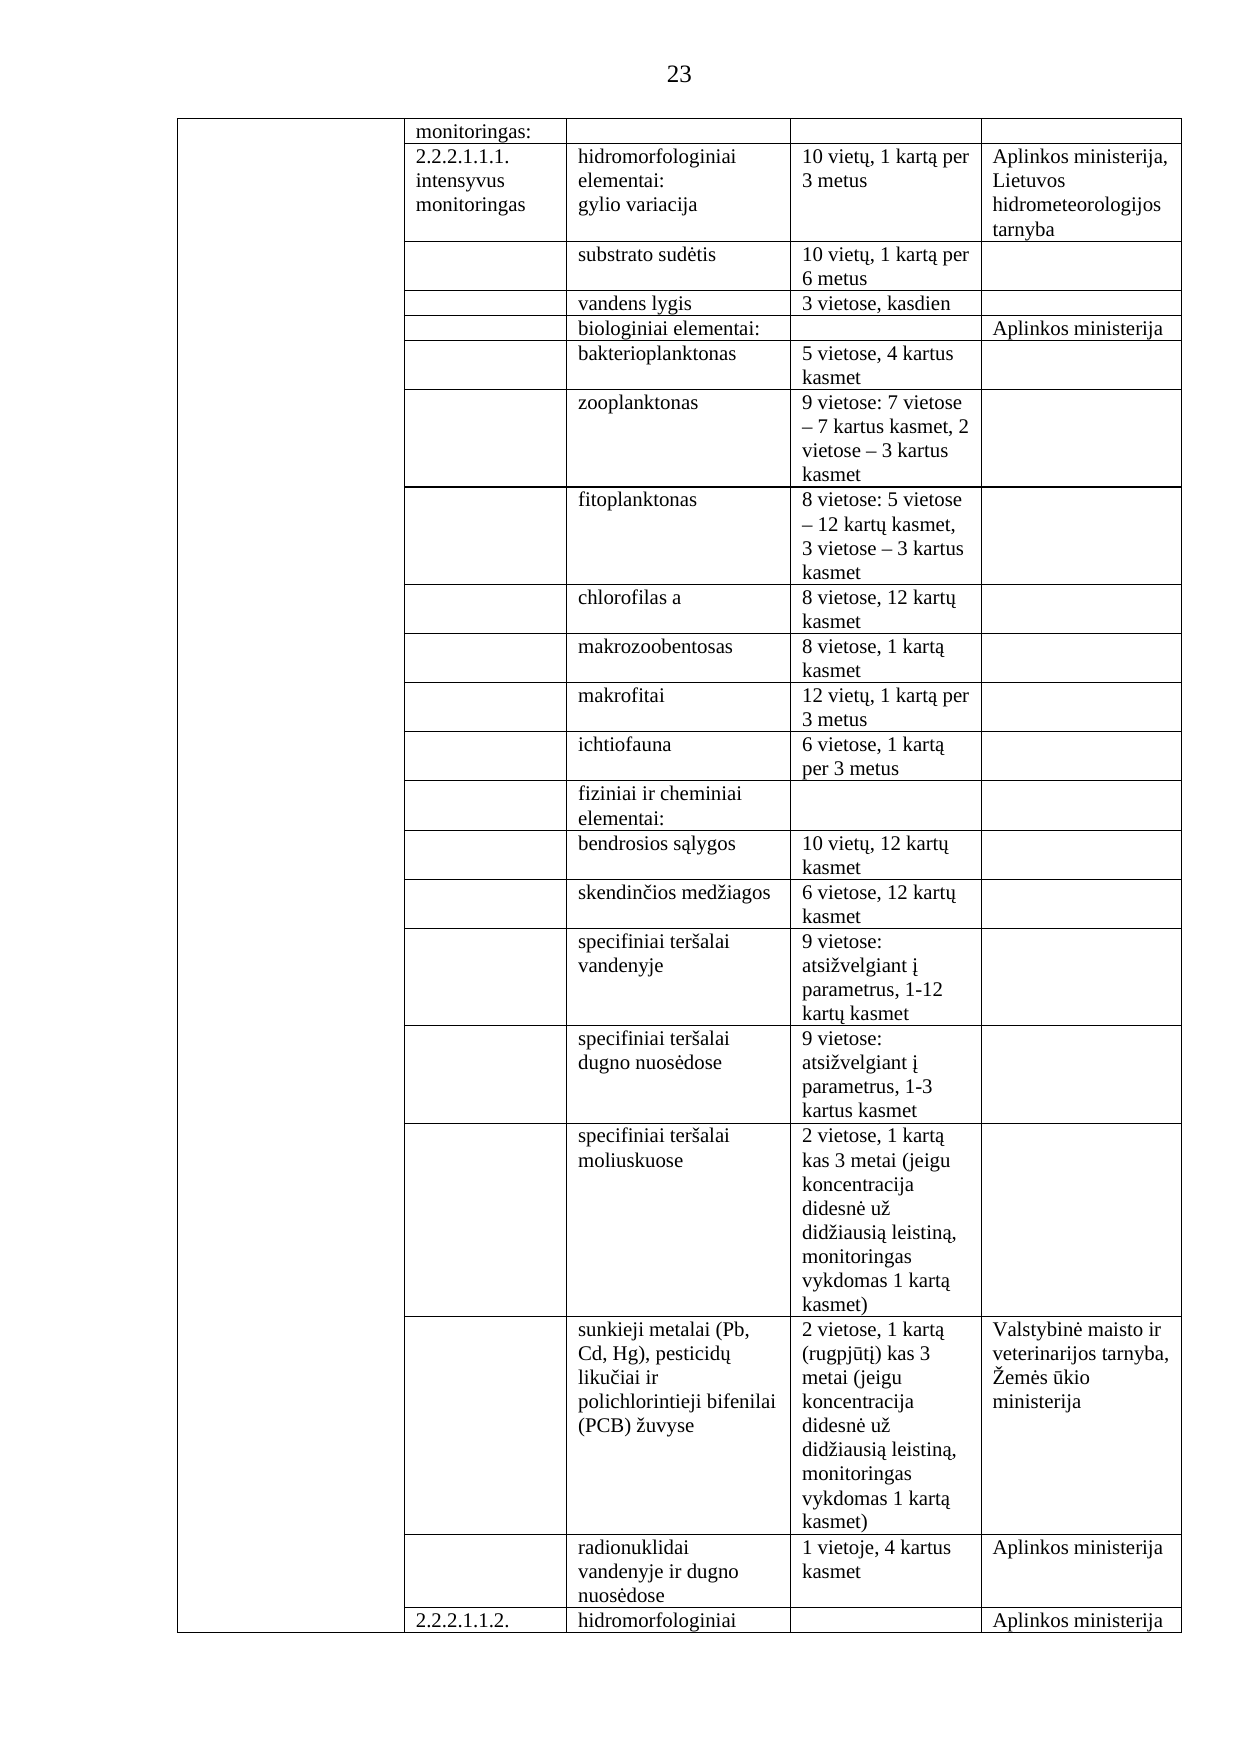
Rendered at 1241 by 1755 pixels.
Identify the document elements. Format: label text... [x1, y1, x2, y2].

table_cell makrozoobentosas [567, 634, 790, 682]
table_cell specifiniai teršalai dugno nuosėdose [567, 1026, 790, 1122]
table_cell makrofitai [567, 683, 790, 731]
table_cell [982, 634, 1181, 682]
table_cell [791, 1608, 981, 1632]
table_cell [982, 683, 1181, 731]
table_cell [405, 488, 566, 584]
table_cell [982, 341, 1181, 389]
table_cell biologiniai elementai: [567, 316, 790, 340]
table_cell [405, 1124, 566, 1316]
table_cell 10 vietų, 1 kartą per 6 metus [791, 242, 981, 290]
table_cell [982, 929, 1181, 1025]
table_cell 2 vietose, 1 kartą (rugpjūtį) kas 3 metai (jeigu koncentracija didesnė už didžiausią leistiną, monitoringas vykdomas 1 kartą kasmet) [791, 1317, 981, 1533]
table_cell Aplinkos ministerija [982, 1608, 1181, 1632]
table_cell [982, 880, 1181, 928]
table_cell [405, 242, 566, 290]
table_cell Aplinkos ministerija, Lietuvos hidrometeorologijos tarnyba [982, 144, 1181, 241]
table_cell radionuklidai vandenyje ir dugno nuosėdose [567, 1535, 790, 1607]
table_cell 8 vietose: 5 vietose – 12 kartų kasmet, 3 vietose – 3 kartus kasmet [791, 488, 981, 584]
table_cell [982, 585, 1181, 633]
table_cell [982, 390, 1181, 486]
table_cell [982, 781, 1181, 829]
table_cell [405, 291, 566, 315]
table_cell 8 vietose, 12 kartų kasmet [791, 585, 981, 633]
table_cell [405, 634, 566, 682]
table_cell bendrosios sąlygos [567, 831, 790, 879]
table_cell [405, 1026, 566, 1122]
table_cell [982, 732, 1181, 780]
table_cell Aplinkos ministerija [982, 1535, 1181, 1607]
table_cell [405, 341, 566, 389]
table_cell [791, 119, 981, 143]
table_cell [982, 1026, 1181, 1122]
table_cell [405, 831, 566, 879]
table_cell [791, 316, 981, 340]
table_cell [405, 1317, 566, 1533]
table_cell 6 vietose, 12 kartų kasmet [791, 880, 981, 928]
table_cell [405, 683, 566, 731]
table_cell [405, 880, 566, 928]
table_cell [405, 929, 566, 1025]
table_cell sunkieji metalai (Pb, Cd, Hg), pesticidų likučiai ir polichlorintieji bifenilai (PCB) žuvyse [567, 1317, 790, 1533]
table_cell zooplanktonas [567, 390, 790, 486]
table_cell [982, 1124, 1181, 1316]
table_cell fiziniai ir cheminiai elementai: [567, 781, 790, 829]
table_cell 10 vietų, 12 kartų kasmet [791, 831, 981, 879]
table_cell [982, 242, 1181, 290]
table_cell [178, 119, 404, 1632]
table_cell [982, 488, 1181, 584]
table_cell 9 vietose: atsižvelgiant į parametrus, 1-12 kartų kasmet [791, 929, 981, 1025]
table_cell specifiniai teršalai moliuskuose [567, 1124, 790, 1316]
table_cell specifiniai teršalai vandenyje [567, 929, 790, 1025]
table_cell [405, 781, 566, 829]
table_cell 9 vietose: 7 vietose – 7 kartus kasmet, 2 vietose – 3 kartus kasmet [791, 390, 981, 486]
table_cell substrato sudėtis [567, 242, 790, 290]
table_cell 10 vietų, 1 kartą per 3 metus [791, 144, 981, 241]
table_cell [567, 119, 790, 143]
table_cell monitoringas: [405, 119, 566, 143]
table_cell [982, 291, 1181, 315]
table_cell 12 vietų, 1 kartą per 3 metus [791, 683, 981, 731]
table_cell 5 vietose, 4 kartus kasmet [791, 341, 981, 389]
table_cell [405, 585, 566, 633]
table_cell [405, 316, 566, 340]
table_cell 1 vietoje, 4 kartus kasmet [791, 1535, 981, 1607]
table_cell 8 vietose, 1 kartą kasmet [791, 634, 981, 682]
table_cell hidromorfologiniai [567, 1608, 790, 1632]
table_cell Valstybinė maisto ir veterinarijos tarnyba, Žemės ūkio ministerija [982, 1317, 1181, 1533]
table_cell [405, 732, 566, 780]
table_cell [405, 390, 566, 486]
table_cell [405, 1535, 566, 1607]
table_cell ichtiofauna [567, 732, 790, 780]
table_cell bakterioplanktonas [567, 341, 790, 389]
table_cell Aplinkos ministerija [982, 316, 1181, 340]
table_cell fitoplanktonas [567, 488, 790, 584]
table_cell [982, 831, 1181, 879]
table_cell chlorofilas a [567, 585, 790, 633]
table_cell 2.2.2.1.1.1. intensyvus monitoringas [405, 144, 566, 241]
table_cell 2 vietose, 1 kartą kas 3 metai (jeigu koncentracija didesnė už didžiausią leistiną, monitoringas vykdomas 1 kartą kasmet) [791, 1124, 981, 1316]
table_cell [791, 781, 981, 829]
table_cell skendinčios medžiagos [567, 880, 790, 928]
table_cell vandens lygis [567, 291, 790, 315]
table_cell hidromorfologiniai elementai: gylio variacija [567, 144, 790, 241]
table_cell [982, 119, 1181, 143]
table_cell 6 vietose, 1 kartą per 3 metus [791, 732, 981, 780]
table_cell 2.2.2.1.1.2. [405, 1608, 566, 1632]
table_cell 9 vietose: atsižvelgiant į parametrus, 1-3 kartus kasmet [791, 1026, 981, 1122]
table_cell 3 vietose, kasdien [791, 291, 981, 315]
